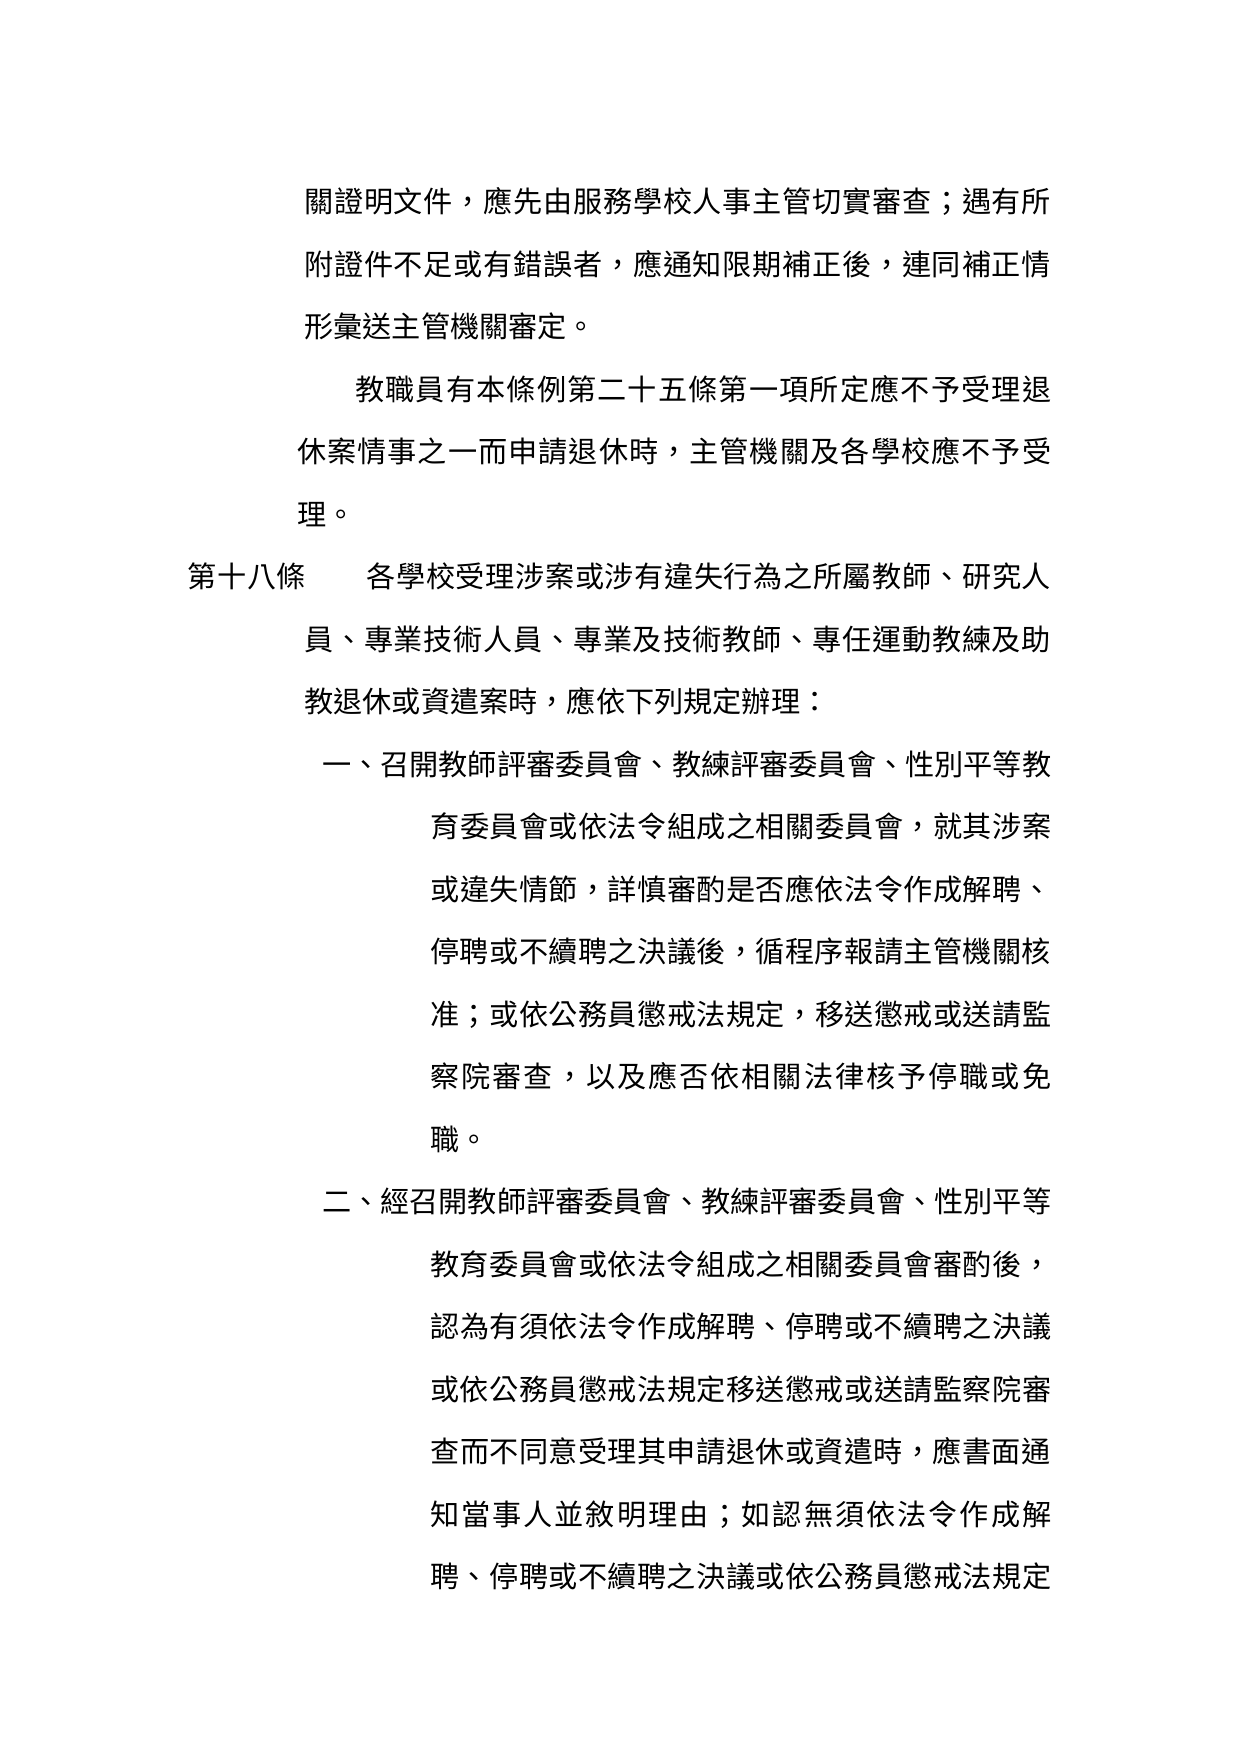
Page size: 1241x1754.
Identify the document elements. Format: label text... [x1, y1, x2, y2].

text 教職員有本條例第二十五條第一項所定應不予受理退休案情事之一而申請退休時，主管機關及各學校應不予受理。 [297, 346, 1053, 533]
list 召開教師評審委員會、教練評審委員會、性別平等教育委員會或依法令組成之相關委員會，就其涉案或違失情節，詳慎審酌是否應依法令作成解聘、停聘或不續聘之決議後，循程序報請主管機關核准；或依公務員懲戒法規定，移送懲戒或送請監察院審查，以及應否依相關法律核予停職或免職。 [322, 721, 1053, 1158]
text 關證明文件，應先由服務學校人事主管切實審查；遇有所附證件不足或有錯誤者，應通知限期補正後，連同補正情形彙送主管機關審定。 [187, 158, 1053, 346]
list 經召開教師評審委員會、教練評審委員會、性別平等教育委員會或依法令組成之相關委員會審酌後，認為有須依法令作成解聘、停聘或不續聘之決議或依公務員懲戒法規定移送懲戒或送請監察院審查而不同意受理其申請退休或資遣時，應書面通知當事人並敘明理由；如認無須依法令作成解聘、停聘或不續聘之決議或依公務員懲戒法規定 [322, 1158, 1053, 1596]
text 第十八條 各學校受理涉案或涉有違失行為之所屬教師、研究人員、專業技術人員、專業及技術教師、專任運動教練及助教退休或資遣案時，應依下列規定辦理： [187, 533, 1053, 721]
